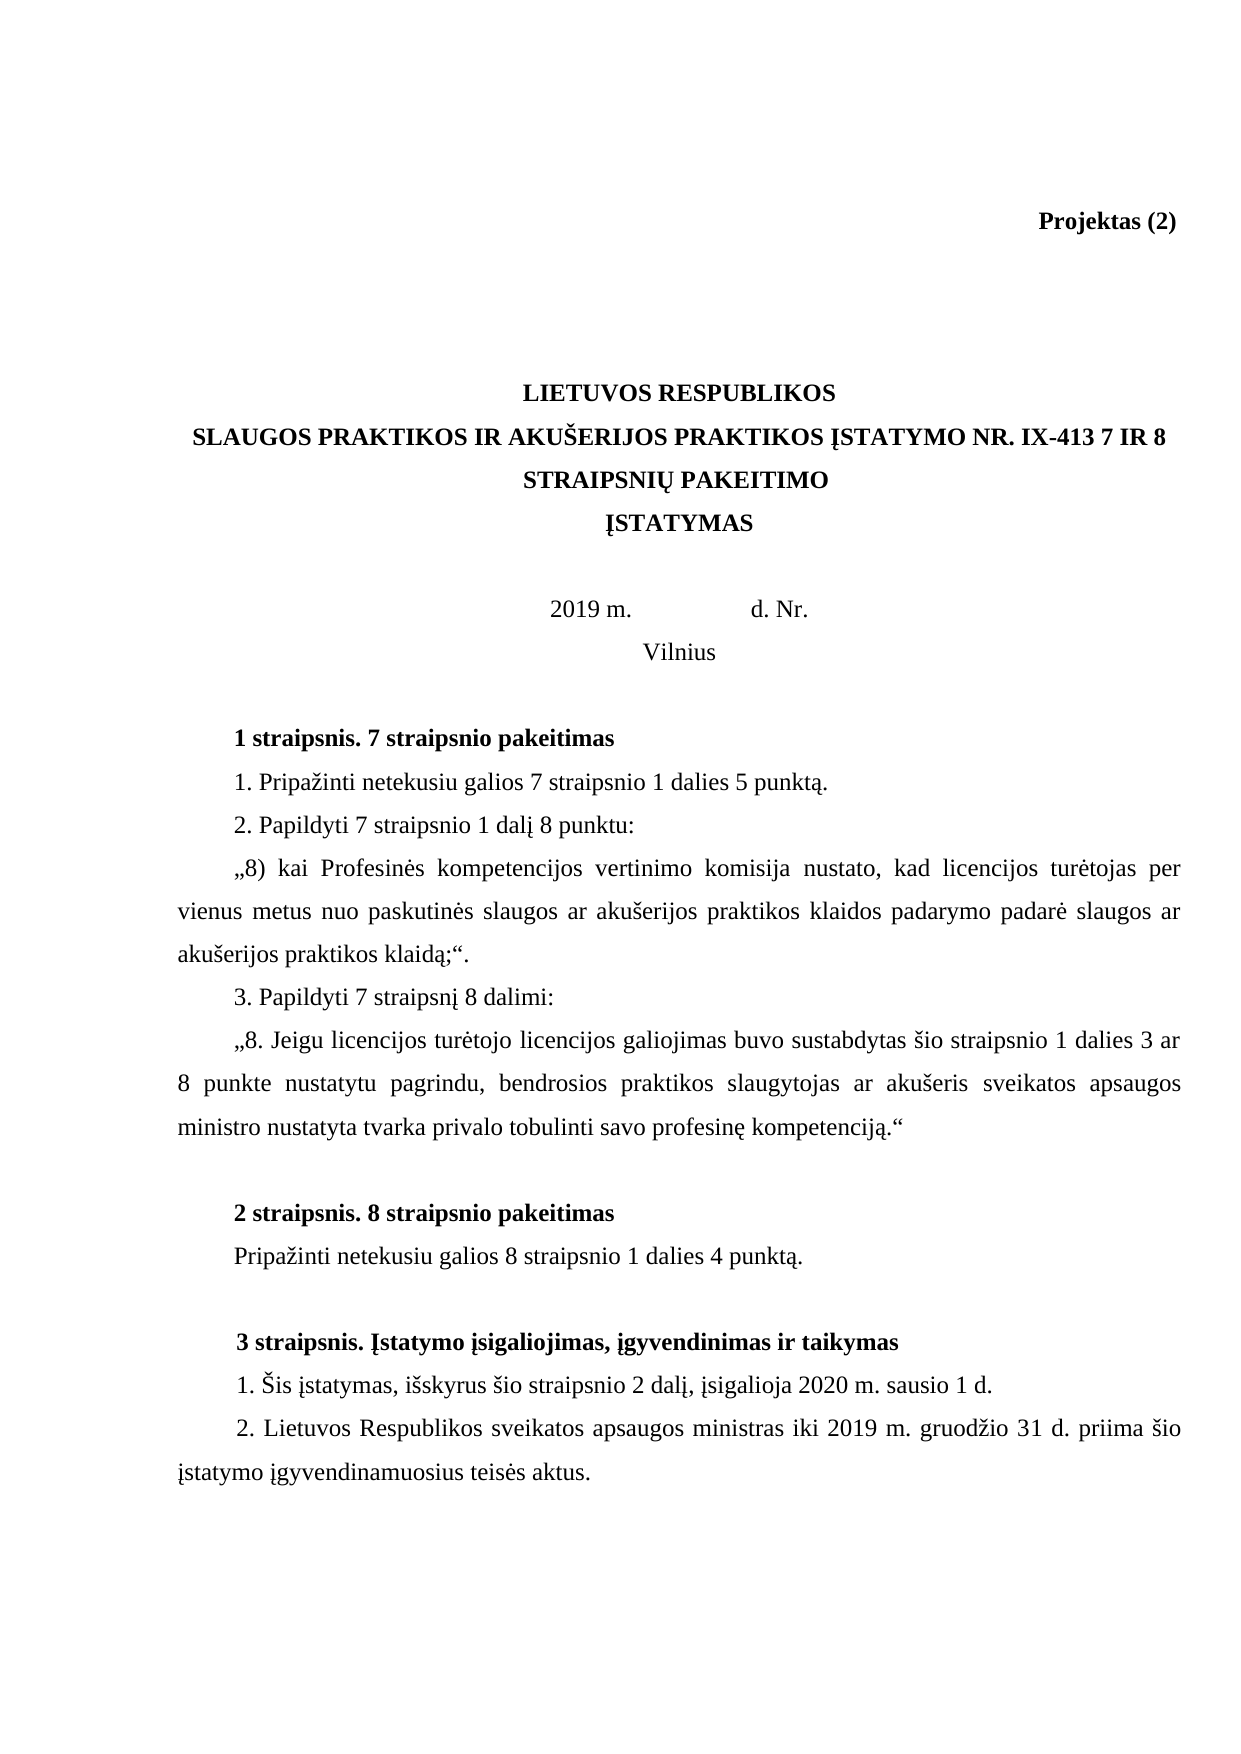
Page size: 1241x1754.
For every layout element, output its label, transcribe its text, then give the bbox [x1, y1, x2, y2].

text LIETUVOS RESPUBLIKOS [177, 378, 1181, 407]
text SLAUGOS PRAKTIKOS IR AKUŠERIJOS PRAKTIKOS ĮSTATYMO NR. IX-413 7 IR 8 STRAIPSNIŲ PAKEITIMO [177, 422, 1181, 493]
text 2. Lietuvos Respublikos sveikatos apsaugos ministras iki 2019 m. gruodžio 31 d. priima šio įstatymo įgyvendinamuosius teisės aktus. [177, 1413, 1181, 1485]
text Projektas (2) [890, 206, 1181, 235]
text 1. Šis įstatymas, išskyrus šio straipsnio 2 dalį, įsigalioja 2020 m. sausio 1 d. [177, 1370, 1181, 1399]
text Vilnius [177, 637, 1181, 666]
text 2019 m. d. Nr. [177, 594, 1181, 623]
text 1. Pripažinti netekusiu galios 7 straipsnio 1 dalies 5 punktą. [177, 767, 1181, 795]
text Pripažinti netekusiu galios 8 straipsnio 1 dalies 4 punktą. [177, 1241, 1181, 1270]
text „8. Jeigu licencijos turėtojo licencijos galiojimas buvo sustabdytas šio straipsnio 1 dalies 3 ar 8 punkte nustatytu pagrindu, bendrosios praktikos slaugytojas ar akušeris sveikatos apsaugos ministro nustatyta tvarka privalo tobulinti savo profesinę kompetenciją.“ [177, 1025, 1181, 1140]
text 2 straipsnis. 8 straipsnio pakeitimas [177, 1198, 1181, 1227]
text 1 straipsnis. 7 straipsnio pakeitimas [177, 723, 1181, 752]
text 3 straipsnis. Įstatymo įsigaliojimas, įgyvendinimas ir taikymas [177, 1327, 1181, 1356]
text 3. Papildyti 7 straipsnį 8 dalimi: [177, 982, 1181, 1011]
text „8) kai Profesinės kompetencijos vertinimo komisija nustato, kad licencijos turėtojas per vienus metus nuo paskutinės slaugos ar akušerijos praktikos klaidos padarymo padarė slaugos ar akušerijos praktikos klaidą;“. [177, 853, 1181, 968]
text ĮSTATYMAS [177, 508, 1181, 537]
text 2. Papildyti 7 straipsnio 1 dalį 8 punktu: [177, 810, 1181, 838]
